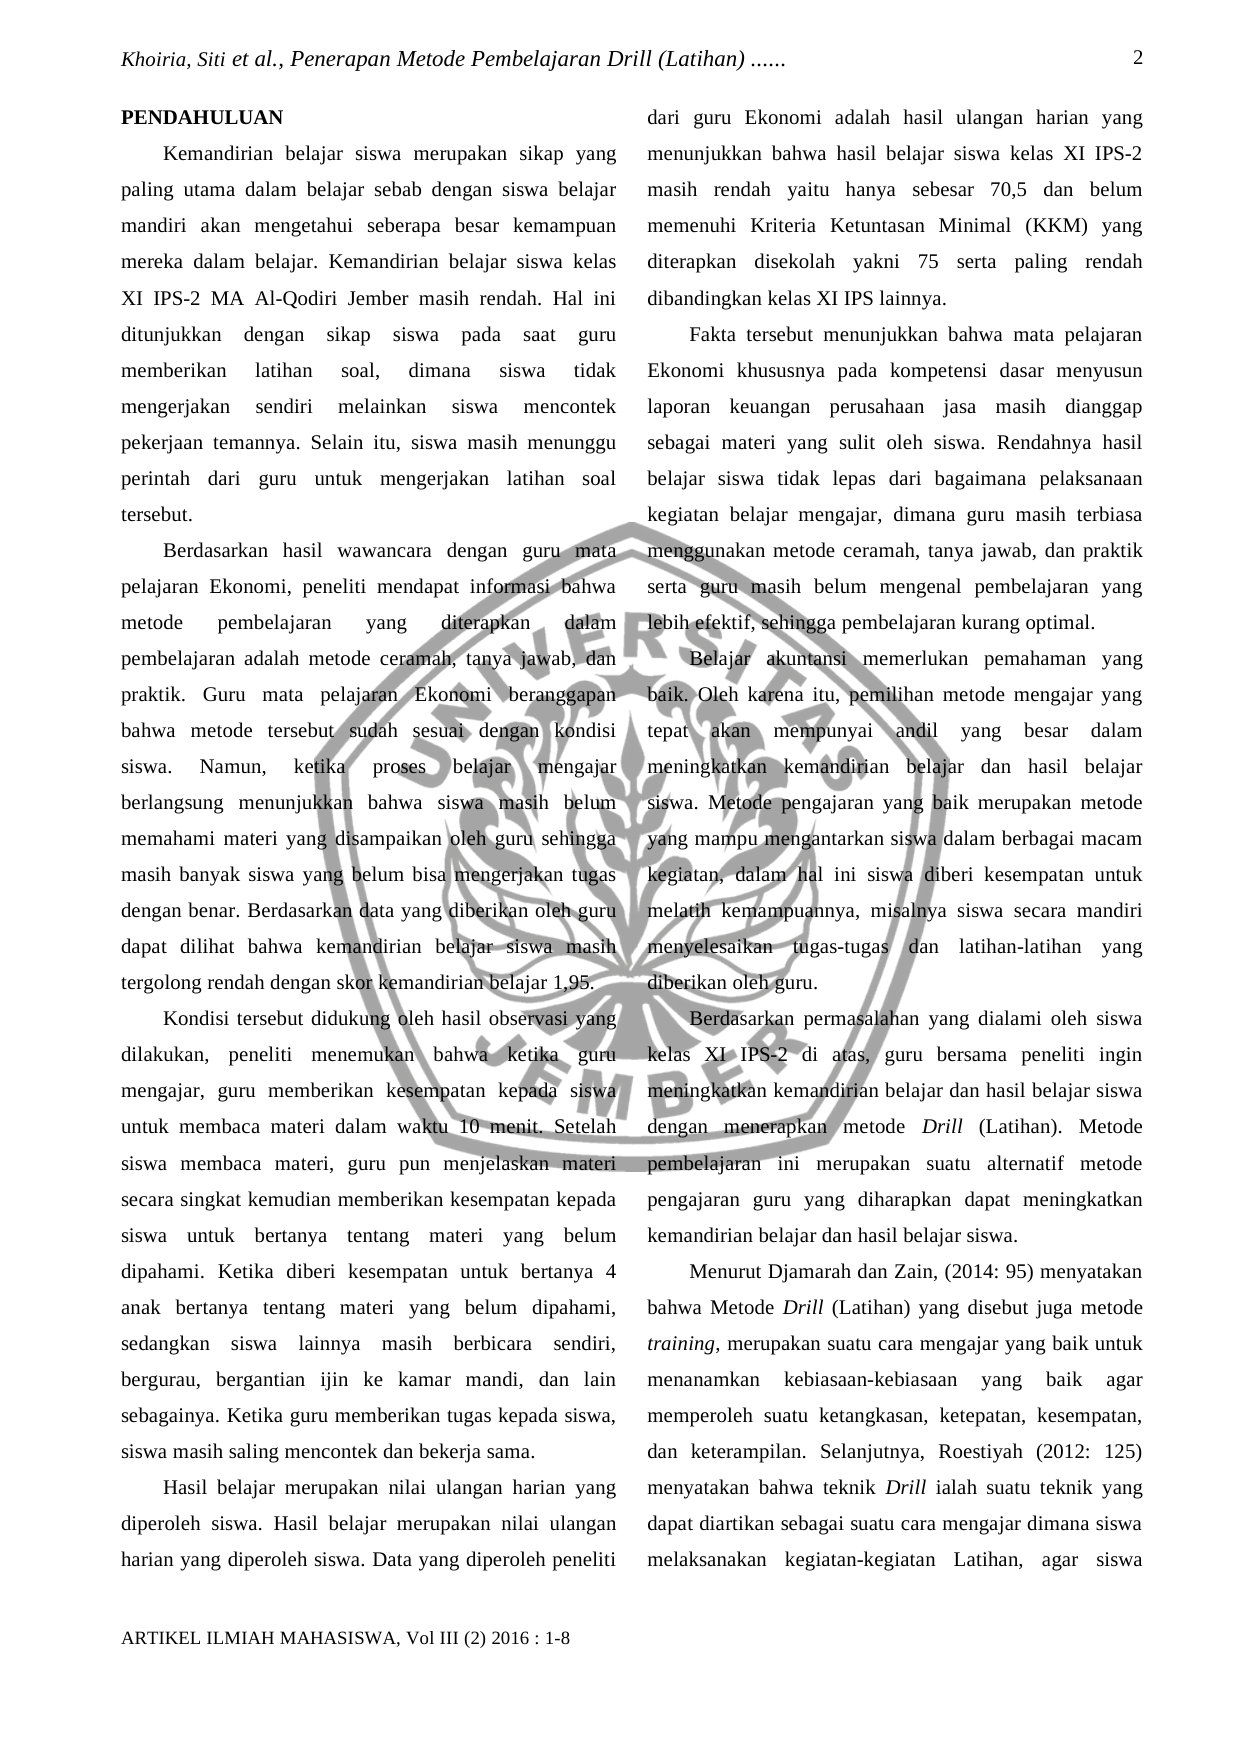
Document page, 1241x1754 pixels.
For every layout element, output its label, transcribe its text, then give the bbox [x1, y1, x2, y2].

picture [241, 447, 1023, 1247]
text Berdasarkan hasil wawancara dengan guru mata pelajaran Ekonomi, peneliti mendapat informasi bahwa metode pembelajaran yang diterapkan dalam pembelajaran adalah metode ceramah, tanya jawab, dan praktik. Guru mata pelajaran Ekonomi beranggapan bahwa metode tersebut sudah sesuai dengan kondisi siswa. Namun, ketika proses belajar mengajar berlangsung menunjukkan bahwa siswa masih belum memahami materi yang disampaikan oleh guru sehingga masih banyak siswa yang belum bisa mengerjakan tugas dengan benar. Berdasarkan data yang diberikan oleh guru dapat dilihat bahwa kemandirian belajar siswa masih tergolong rendah dengan skor kemandirian belajar 1,95. [121, 538, 617, 994]
text Kondisi tersebut didukung oleh hasil observasi yang dilakukan, peneliti menemukan bahwa ketika guru mengajar, guru memberikan kesempatan kepada siswa untuk membaca materi dalam waktu 10 menit. Setelah siswa membaca materi, guru pun menjelaskan materi secara singkat kemudian memberikan kesempatan kepada siswa untuk bertanya tentang materi yang belum dipahami. Ketika diberi kesempatan untuk bertanya 4 anak bertanya tentang materi yang belum dipahami, sedangkan siswa lainnya masih berbicara sendiri, bergurau, bergantian ijin ke kamar mandi, dan lain sebagainya. Ketika guru memberikan tugas kepada siswa, siswa masih saling mencontek dan bekerja sama. [121, 1006, 617, 1463]
text PENDAHULUAN [121, 105, 617, 129]
text Fakta tersebut menunjukkan bahwa mata pelajaran Ekonomi khususnya pada kompetensi dasar menyusun laporan keuangan perusahaan jasa masih dianggap sebagai materi yang sulit oleh siswa. Rendahnya hasil belajar siswa tidak lepas dari bagaimana pelaksanaan kegiatan belajar mengajar, dimana guru masih terbiasa menggunakan metode ceramah, tanya jawab, dan praktik serta guru masih belum mengenal pembelajaran yang lebih efektif, sehingga pembelajaran kurang optimal. [647, 321, 1143, 634]
text Menurut Djamarah dan Zain, (2014: 95) menyatakan bahwa Metode Drill (Latihan) yang disebut juga metode training, merupakan suatu cara mengajar yang baik untuk menanamkan kebiasaan-kebiasaan yang baik agar memperoleh suatu ketangkasan, ketepatan, kesempatan, dan keterampilan. Selanjutnya, Roestiyah (2012: 125) menyatakan bahwa teknik Drill ialah suatu teknik yang dapat diartikan sebagai suatu cara mengajar dimana siswa melaksanakan kegiatan-kegiatan Latihan, agar siswa [647, 1258, 1143, 1571]
text Kemandirian belajar siswa merupakan sikap yang paling utama dalam belajar sebab dengan siswa belajar mandiri akan mengetahui seberapa besar kemampuan mereka dalam belajar. Kemandirian belajar siswa kelas XI IPS-2 MA Al-Qodiri Jember masih rendah. Hal ini ditunjukkan dengan sikap siswa pada saat guru memberikan latihan soal, dimana siswa tidak mengerjakan sendiri melainkan siswa mencontek pekerjaan temannya. Selain itu, siswa masih menunggu perintah dari guru untuk mengerjakan latihan soal tersebut. [121, 141, 617, 526]
text Berdasarkan permasalahan yang dialami oleh siswa kelas XI IPS-2 di atas, guru bersama peneliti ingin meningkatkan kemandirian belajar dan hasil belajar siswa dengan menerapkan metode Drill (Latihan). Metode pembelajaran ini merupakan suatu alternatif metode pengajaran guru yang diharapkan dapat meningkatkan kemandirian belajar dan hasil belajar siswa. [647, 1006, 1143, 1246]
text dari guru Ekonomi adalah hasil ulangan harian yang menunjukkan bahwa hasil belajar siswa kelas XI IPS-2 masih rendah yaitu hanya sebesar 70,5 dan belum memenuhi Kriteria Ketuntasan Minimal (KKM) yang diterapkan disekolah yakni 75 serta paling rendah dibandingkan kelas XI IPS lainnya. [647, 105, 1143, 309]
text Hasil belajar merupakan nilai ulangan harian yang diperoleh siswa. Hasil belajar merupakan nilai ulangan harian yang diperoleh siswa. Data yang diperoleh peneliti [121, 1475, 617, 1571]
text Belajar akuntansi memerlukan pemahaman yang baik. Oleh karena itu, pemilihan metode mengajar yang tepat akan mempunyai andil yang besar dalam meningkatkan kemandirian belajar dan hasil belajar siswa. Metode pengajaran yang baik merupakan metode yang mampu mengantarkan siswa dalam berbagai macam kegiatan, dalam hal ini siswa diberi kesempatan untuk melatih kemampuannya, misalnya siswa secara mandiri menyelesaikan tugas-tugas dan latihan-latihan yang diberikan oleh guru. [647, 646, 1143, 994]
